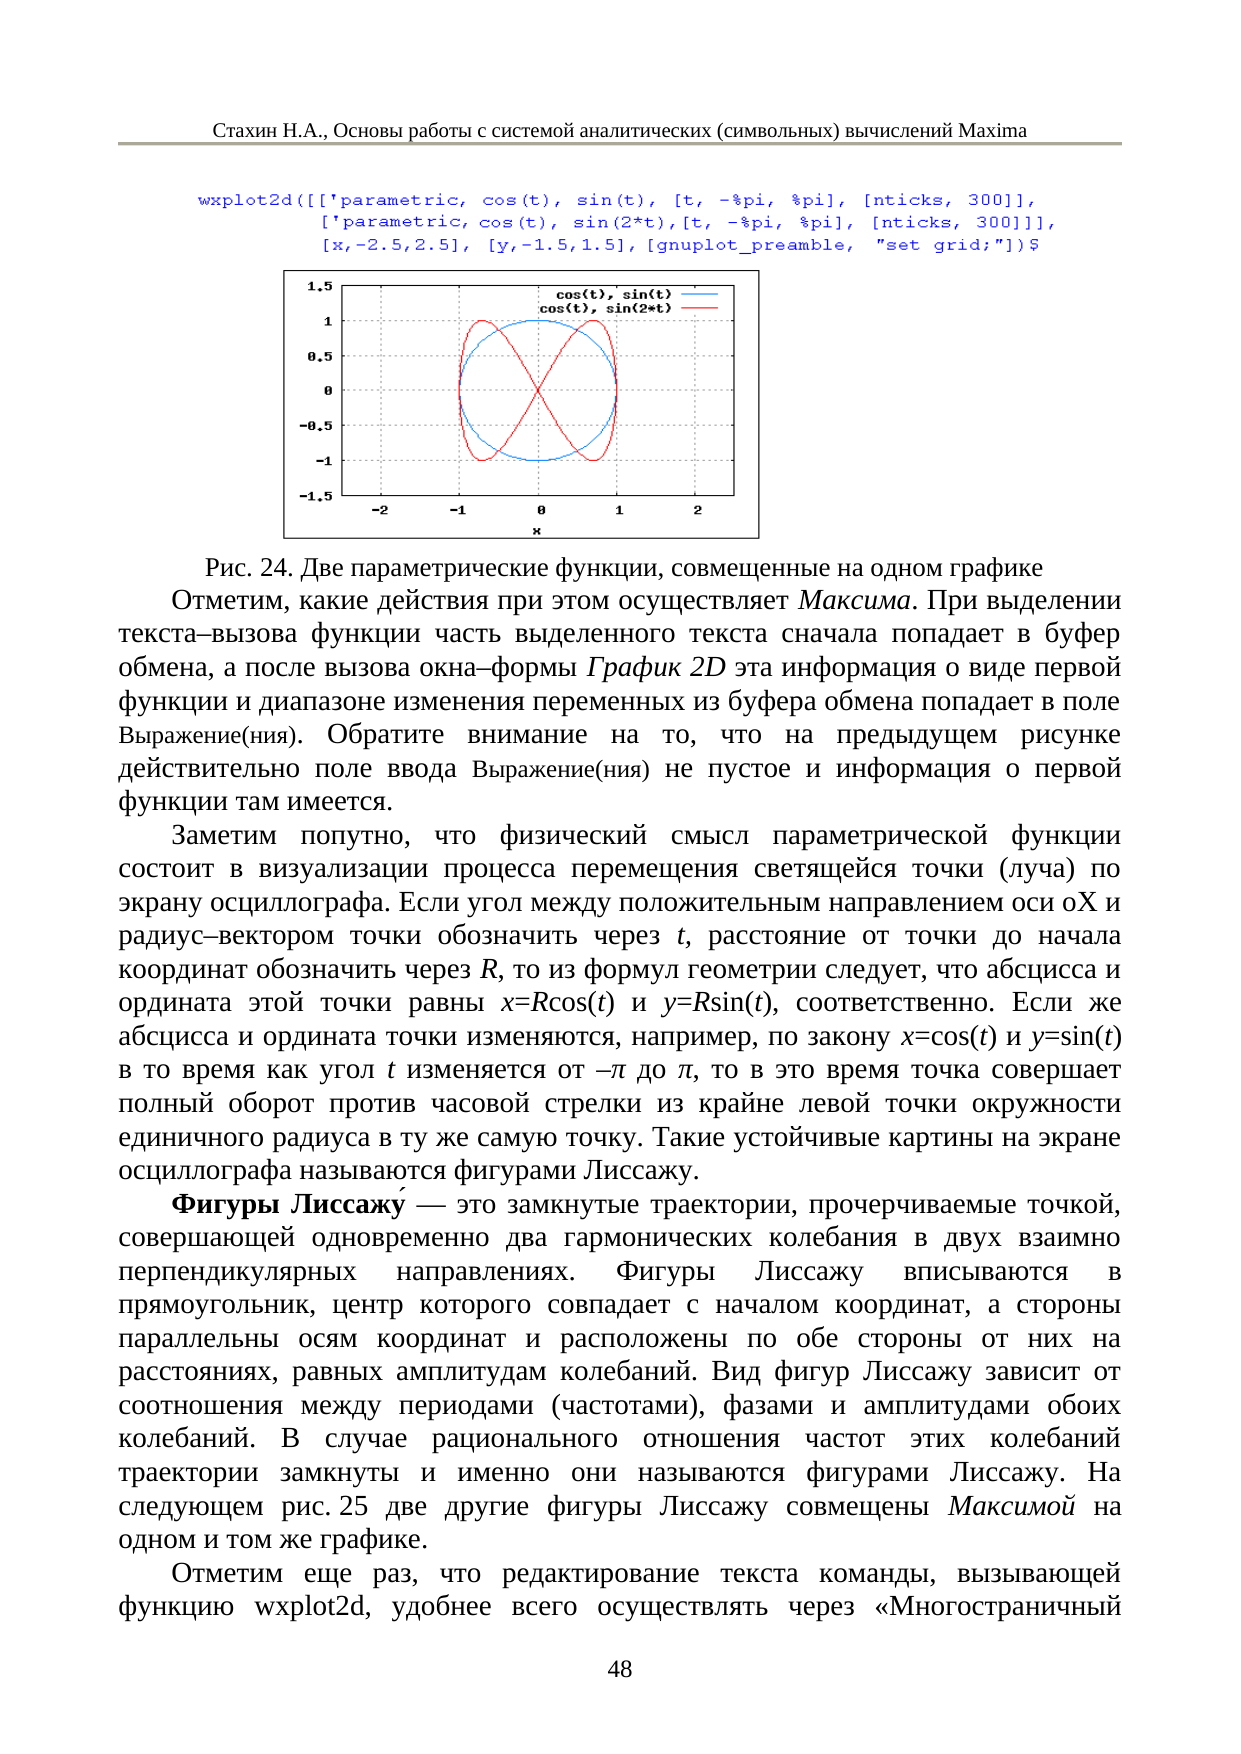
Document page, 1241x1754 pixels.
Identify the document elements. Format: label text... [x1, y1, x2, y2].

table_header [1074, 181, 1112, 551]
text Отметим, какие действия при этом осуществляет Максима. При выделении текста–вызова функции часть выделенного текста сначала попадает в буфер обмена, а после вызова окна–формы График 2D эта информация о виде первой функции и диапазоне изменения переменных из буфера обмена попадает в поле Выражение(ния). Обратите внимание на то, что на предыдущем рисунке действительно поле ввода Выражение(ния) не пустое и информация о первой функции там имеется. [118, 582, 1122, 817]
text Заметим попутно, что физический смысл параметрической функции состоит в визуализации процесса перемещения светящейся точки (луча) по экрану осциллографа. Если угол между положительным направлением оси оХ и радиус–вектором точки обозначить через t, расстояние от точки до начала координат обозначить через R, то из формул геометрии следует, что абсцисса и ордината этой точки равны x=Rcos(t) и y=Rsin(t), соответственно. Если же абсцисса и ордината точки изменяются, например, по закону x=cos(t) и y=sin(t) в то время как угол t изменяется от –π до π, то в это время точка совершает полный оборот против часовой стрелки из крайне левой точки окружности единичного радиуса в ту же самую точку. Такие устойчивые картины на экране осциллографа называются фигурами Лиссажу. [118, 817, 1122, 1186]
table_cell Рис. 24. Две параметрические функции, совмещенные на одном графике [137, 551, 1112, 582]
text Фигуры Лиссажу́ — это замкнутые траектории, прочерчиваемые точкой, совершающей одновременно два гармонических колебания в двух взаимно перпендикулярных направлениях. Фигуры Лиссажу вписываются в прямоугольник, центр которого совпадает с началом координат, а стороны параллельны осям координат и расположены по обе стороны от них на расстояниях, равных амплитудам колебаний. Вид фигур Лиссажу зависит от соотношения между периодами (частотами), фазами и амплитудами обоих колебаний. В случае рационального отношения частот этих колебаний траектории замкнуты и именно они называются фигурами Лиссажу. На следующем рис. 25 две другие фигуры Лиссажу совмещены Максимой на одном и том же графике. [118, 1186, 1122, 1555]
picture [191, 189, 1058, 542]
text Отметим еще раз, что редактирование текста команды, вызывающей функцию wxplot2d, удобнее всего осуществлять через «Многостраничный [118, 1555, 1122, 1622]
table_header [137, 181, 175, 551]
